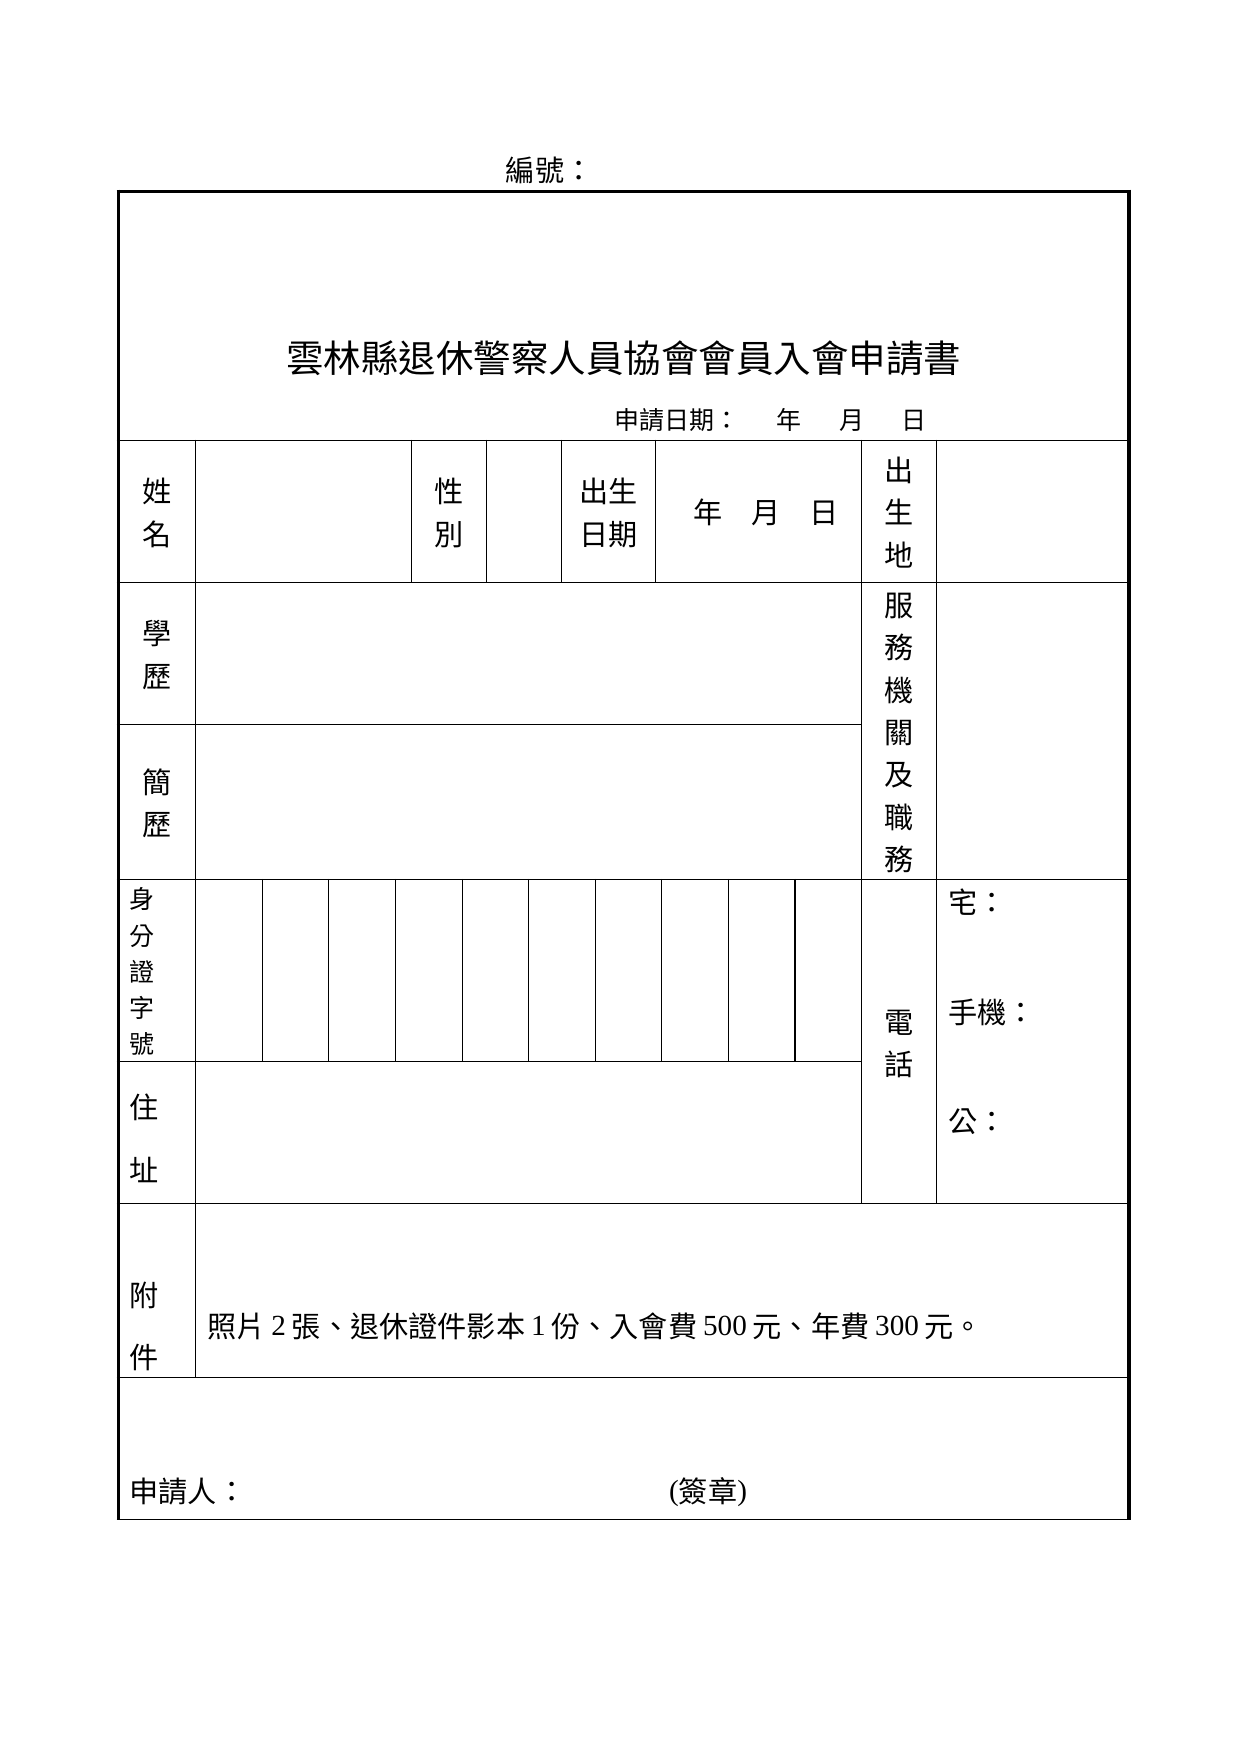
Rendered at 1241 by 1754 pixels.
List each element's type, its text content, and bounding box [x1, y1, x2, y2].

table_cell 申請人： (簽章) [120, 1378, 1127, 1519]
table_cell 年 月 日 [656, 441, 861, 582]
table_cell 簡歷 [120, 725, 195, 879]
table_cell 照片2張、退休證件影本1份、入會費500元、年費300元。 [196, 1204, 1127, 1377]
table_cell [196, 441, 411, 582]
table_cell [396, 880, 462, 1061]
table_cell [329, 880, 395, 1061]
table_cell [662, 880, 728, 1061]
table_cell [196, 1062, 861, 1203]
table_cell 宅： 手機： 公： [937, 880, 1127, 1203]
table_cell 附件 [120, 1204, 195, 1377]
table_cell 出生地 [862, 441, 936, 582]
table_cell 學歷 [120, 583, 195, 724]
table_cell 姓名 [120, 441, 195, 582]
table_cell [263, 880, 328, 1061]
table_header 雲林縣退休警察人員協會會員入會申請書 申請日期： 年 月 日 [120, 193, 1127, 439]
table_cell 服務機關及職務 [862, 583, 936, 879]
table_cell [487, 441, 561, 582]
table_cell 性別 [412, 441, 486, 582]
table_cell [729, 880, 794, 1061]
table_cell [196, 880, 262, 1061]
table_cell [596, 880, 661, 1061]
table_cell 出生日期 [562, 441, 655, 582]
table_cell 住址 [120, 1062, 195, 1203]
table_cell [196, 583, 861, 724]
text 編號： [118, 127, 1122, 189]
table_cell [196, 725, 861, 879]
table_cell [463, 880, 528, 1061]
table_cell [796, 880, 861, 1061]
table_cell [529, 880, 595, 1061]
table_cell [937, 583, 1127, 879]
table_cell 身 分 證 字 號 [120, 880, 195, 1061]
table_cell [937, 441, 1127, 582]
table_cell 電 話 [862, 880, 936, 1203]
